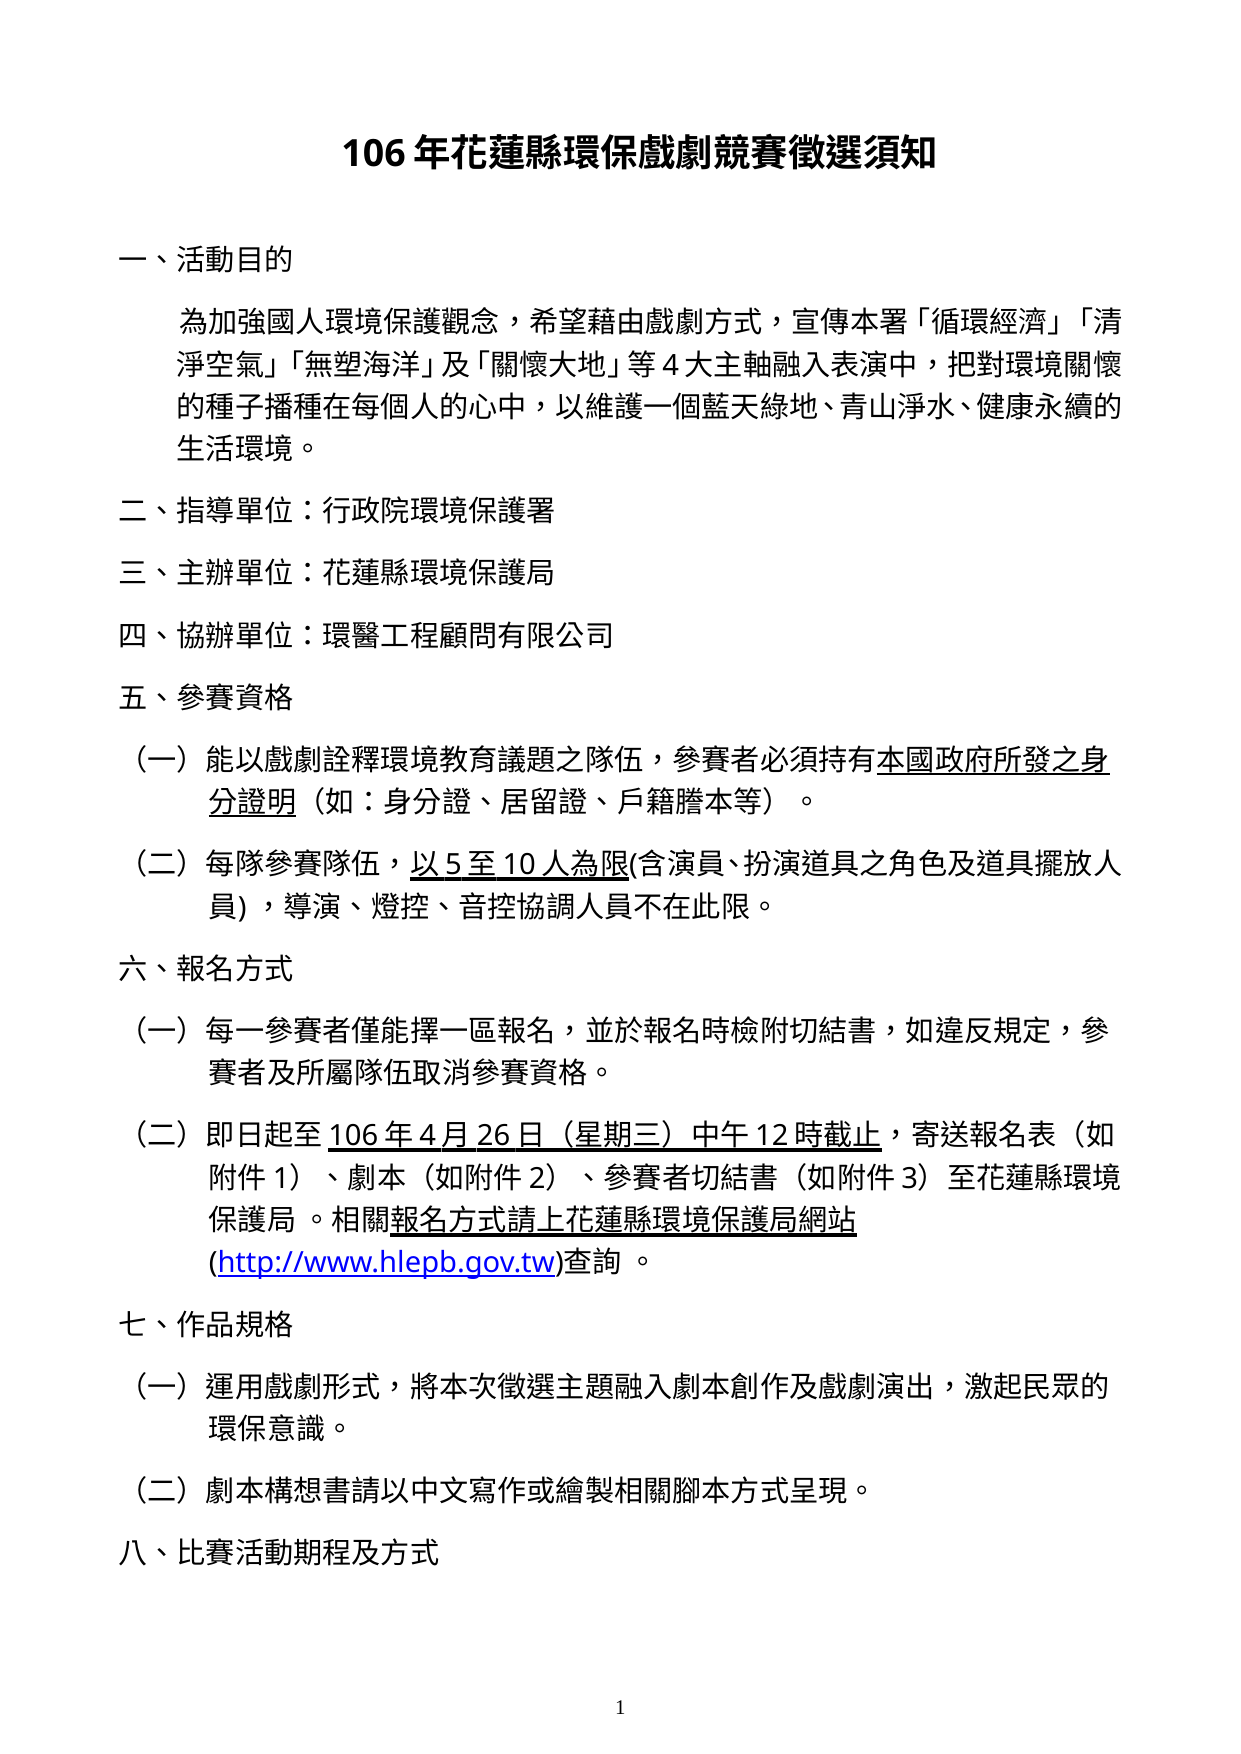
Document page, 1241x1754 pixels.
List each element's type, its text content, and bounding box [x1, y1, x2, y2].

text 五、參賽資格 [118, 674, 1122, 717]
text 八、比賽活動期程及方式 [118, 1529, 1122, 1572]
text （一）能以戲劇詮釋環境教育議題之隊伍，參賽者必須持有本國政府所發之身分證明（如：身分證、居留證、戶籍謄本等）。 [118, 736, 1122, 821]
text 七、作品規格 [118, 1301, 1122, 1343]
text （二）即日起至106年4月26日（星期三）中午12時截止，寄送報名表（如附件1）、劇本（如附件2）、參賽者切結書（如附件3）至花蓮縣環境保護局 。相關報名方式請上花蓮縣環境保護局網站(http://www.hlepb.gov.tw)查詢 。 [118, 1112, 1122, 1281]
text 106年花蓮縣環保戲劇競賽徵選須知 [118, 123, 1122, 177]
text 三、主辦單位：花蓮縣環境保護局 [118, 550, 1122, 592]
text 六、報名方式 [118, 945, 1122, 988]
text 二、指導單位：行政院環境保護署 [118, 488, 1122, 530]
text 四、協辦單位：環醫工程顧問有限公司 [118, 612, 1122, 654]
text 一、活動目的 [118, 237, 1122, 279]
text （一）運用戲劇形式，將本次徵選主題融入劇本創作及戲劇演出，激起民眾的環保意識。 [118, 1363, 1122, 1448]
text 為加強國人環境保護觀念，希望藉由戲劇方式，宣傳本署「循環經濟」「清淨空氣」「無塑海洋」及「關懷大地」等4大主軸融入表演中，把對環境關懷的種子播種在每個人的心中，以維護一個藍天綠地、青山淨水、健康永續的生活環境。 [118, 299, 1122, 468]
text （二）劇本構想書請以中文寫作或繪製相關腳本方式呈現。 [118, 1467, 1122, 1510]
text （二）每隊參賽隊伍，以5至10人為限(含演員、扮演道具之角色及道具擺放人員) ，導演、燈控、音控協調人員不在此限。 [118, 841, 1122, 926]
text （一）每一參賽者僅能擇一區報名，並於報名時檢附切結書，如違反規定，參賽者及所屬隊伍取消參賽資格。 [118, 1007, 1122, 1092]
